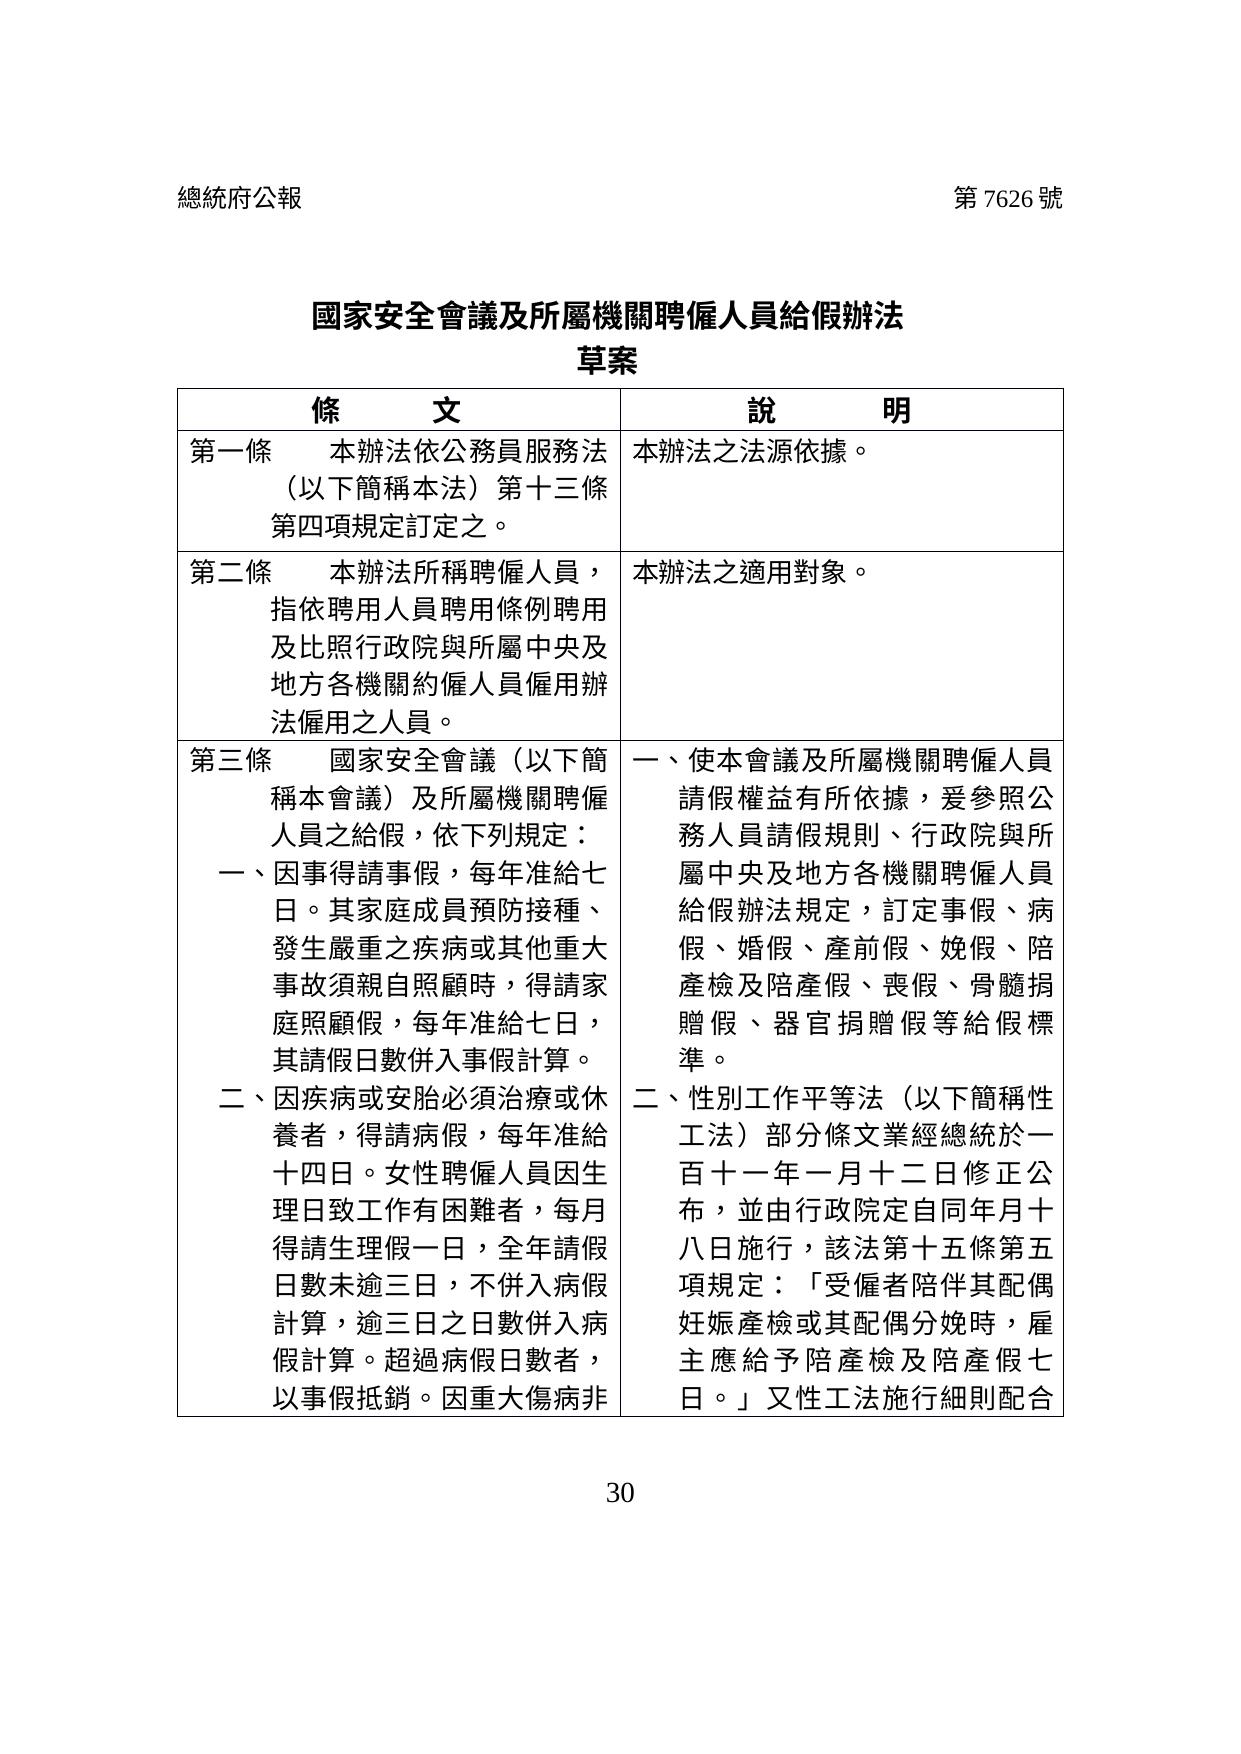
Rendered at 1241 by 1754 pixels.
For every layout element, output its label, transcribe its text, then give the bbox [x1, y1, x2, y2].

table_cell 一、使本會議及所屬機關聘僱人員請假權益有所依據，爰參照公務人員請假規則、行政院與所屬中央及地方各機關聘僱人員給假辦法規定，訂定事假、病假、婚假、產前假、娩假、陪產檢及陪產假、喪假、骨髓捐贈假、器官捐贈假等給假標準。 二、性別工作平等法（以下簡稱性工法）部分條文業經總統於一百十一年一月十二日修正公布，並由行政院定自同年月十八日施行，該法第十五條第五項規定：「受僱者陪伴其配偶妊娠產檢或其配偶分娩時，雇主應給予陪產檢及陪產假七日。」又性工法施行細則配合 [621, 741, 1063, 1416]
text 國家安全會議及所屬機關聘僱人員給假辦法 [177, 291, 1038, 336]
table_cell 第一條 本辦法依公務員服務法（以下簡稱本法）第十三條第四項規定訂定之。 [178, 431, 620, 551]
table_cell 本辦法之法源依據。 [621, 431, 1063, 551]
table_header 說 明 [621, 389, 1063, 430]
table_cell 本辦法之適用對象。 [621, 552, 1063, 740]
table_cell 第三條 國家安全會議（以下簡稱本會議）及所屬機關聘僱人員之給假，依下列規定： 一、因事得請事假，每年准給七日。其家庭成員預防接種、發生嚴重之疾病或其他重大事故須親自照顧時，得請家庭照顧假，每年准給七日，其請假日數併入事假計算。 二、因疾病或安胎必須治療或休養者，得請病假，每年准給十四日。女性聘僱人員因生理日致工作有困難者，每月得請生理假一日，全年請假日數未逾三日，不併入病假計算，逾三日之日數併入病假計算。超過病假日數者，以事假抵銷。因重大傷病非 [178, 741, 620, 1416]
text 草案 [177, 336, 1038, 381]
table_cell 第二條 本辦法所稱聘僱人員，指依聘用人員聘用條例聘用及比照行政院與所屬中央及地方各機關約僱人員僱用辦法僱用之人員。 [178, 552, 620, 740]
table_header 條 文 [178, 389, 620, 430]
